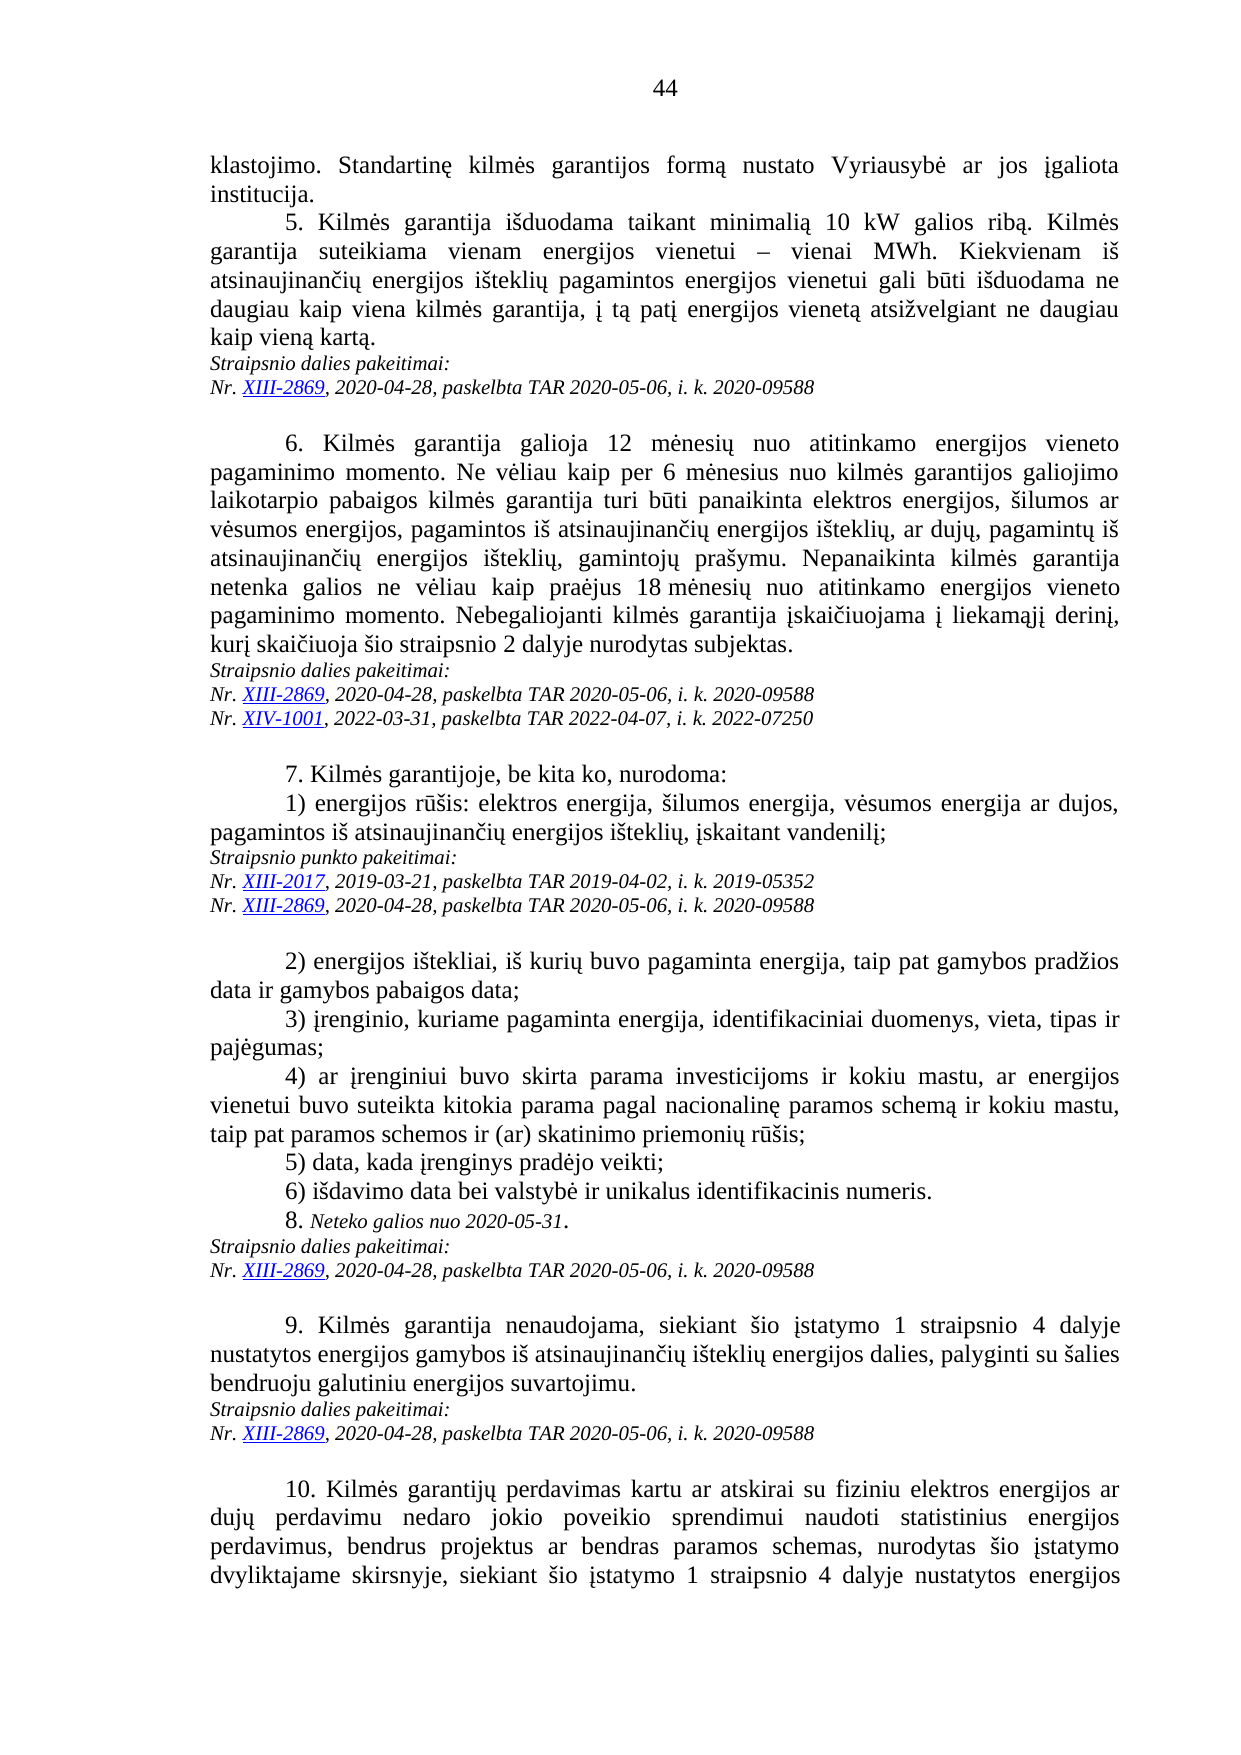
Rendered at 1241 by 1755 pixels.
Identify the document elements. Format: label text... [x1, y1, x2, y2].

text Straipsnio dalies pakeitimai: [210, 1397, 1120, 1421]
text Straipsnio dalies pakeitimai: [210, 351, 1120, 375]
text klastojimo. Standartinę kilmės garantijos formą nustato Vyriausybė ar jos įgaliota institucija. [210, 150, 1120, 207]
text 5) data, kada įrenginys pradėjo veikti; [210, 1147, 1120, 1176]
text 8. Neteko galios nuo 2020-05-31. [210, 1205, 1120, 1234]
text Nr. XIII-2869, 2020-04-28, paskelbta TAR 2020-05-06, i. k. 2020-09588 [210, 893, 1120, 917]
text 9. Kilmės garantija nenaudojama, siekiant šio įstatymo 1 straipsnio 4 dalyje nustatytos energijos gamybos iš atsinaujinančių išteklių energijos dalies, palyginti su šalies bendruoju galutiniu energijos suvartojimu. [210, 1311, 1120, 1397]
text 10. Kilmės garantijų perdavimas kartu ar atskirai su fiziniu elektros energijos ar dujų perdavimu nedaro jokio poveikio sprendimui naudoti statistinius energijos perdavimus, bendrus projektus ar bendras paramos schemas, nurodytas šio įstatymo dvyliktajame skirsnyje, siekiant šio įstatymo 1 straipsnio 4 dalyje nustatytos energijos [210, 1474, 1120, 1589]
text Nr. XIII-2017, 2019-03-21, paskelbta TAR 2019-04-02, i. k. 2019-05352 [210, 869, 1120, 893]
text 6. Kilmės garantija galioja 12 mėnesių nuo atitinkamo energijos vieneto pagaminimo momento. Ne vėliau kaip per 6 mėnesius nuo kilmės garantijos galiojimo laikotarpio pabaigos kilmės garantija turi būti panaikinta elektros energijos, šilumos ar vėsumos energijos, pagamintos iš atsinaujinančių energijos išteklių, ar dujų, pagamintų iš atsinaujinančių energijos išteklių, gamintojų prašymu. Nepanaikinta kilmės garantija netenka galios ne vėliau kaip praėjus 18 mėnesių nuo atitinkamo energijos vieneto pagaminimo momento. Nebegaliojanti kilmės garantija įskaičiuojama į liekamąjį derinį, kurį skaičiuoja šio straipsnio 2 dalyje nurodytas subjektas. [210, 428, 1120, 658]
text Straipsnio dalies pakeitimai: [210, 658, 1120, 682]
text 3) įrenginio, kuriame pagaminta energija, identifikaciniai duomenys, vieta, tipas ir pajėgumas; [210, 1004, 1120, 1061]
text Nr. XIII-2869, 2020-04-28, paskelbta TAR 2020-05-06, i. k. 2020-09588 [210, 682, 1120, 706]
text 2) energijos ištekliai, iš kurių buvo pagaminta energija, taip pat gamybos pradžios data ir gamybos pabaigos data; [210, 946, 1120, 1004]
text Straipsnio punkto pakeitimai: [210, 845, 1120, 869]
text 7. Kilmės garantijoje, be kita ko, nurodoma: [210, 759, 1120, 788]
text Nr. XIII-2869, 2020-04-28, paskelbta TAR 2020-05-06, i. k. 2020-09588 [210, 1258, 1120, 1282]
text 5. Kilmės garantija išduodama taikant minimalią 10 kW galios ribą. Kilmės garantija suteikiama vienam energijos vienetui – vienai MWh. Kiekvienam iš atsinaujinančių energijos išteklių pagamintos energijos vienetui gali būti išduodama ne daugiau kaip viena kilmės garantija, į tą patį energijos vienetą atsižvelgiant ne daugiau kaip vieną kartą. [210, 207, 1120, 351]
text Nr. XIV-1001, 2022-03-31, paskelbta TAR 2022-04-07, i. k. 2022-07250 [210, 706, 1120, 730]
text Nr. XIII-2869, 2020-04-28, paskelbta TAR 2020-05-06, i. k. 2020-09588 [210, 375, 1120, 399]
text 6) išdavimo data bei valstybė ir unikalus identifikacinis numeris. [210, 1176, 1120, 1205]
text Straipsnio dalies pakeitimai: [210, 1234, 1120, 1258]
text Nr. XIII-2869, 2020-04-28, paskelbta TAR 2020-05-06, i. k. 2020-09588 [210, 1421, 1120, 1445]
text 4) ar įrenginiui buvo skirta parama investicijoms ir kokiu mastu, ar energijos vienetui buvo suteikta kitokia parama pagal nacionalinę paramos schemą ir kokiu mastu, taip pat paramos schemos ir (ar) skatinimo priemonių rūšis; [210, 1061, 1120, 1147]
text 1) energijos rūšis: elektros energija, šilumos energija, vėsumos energija ar dujos, pagamintos iš atsinaujinančių energijos išteklių, įskaitant vandenilį; [210, 788, 1120, 845]
